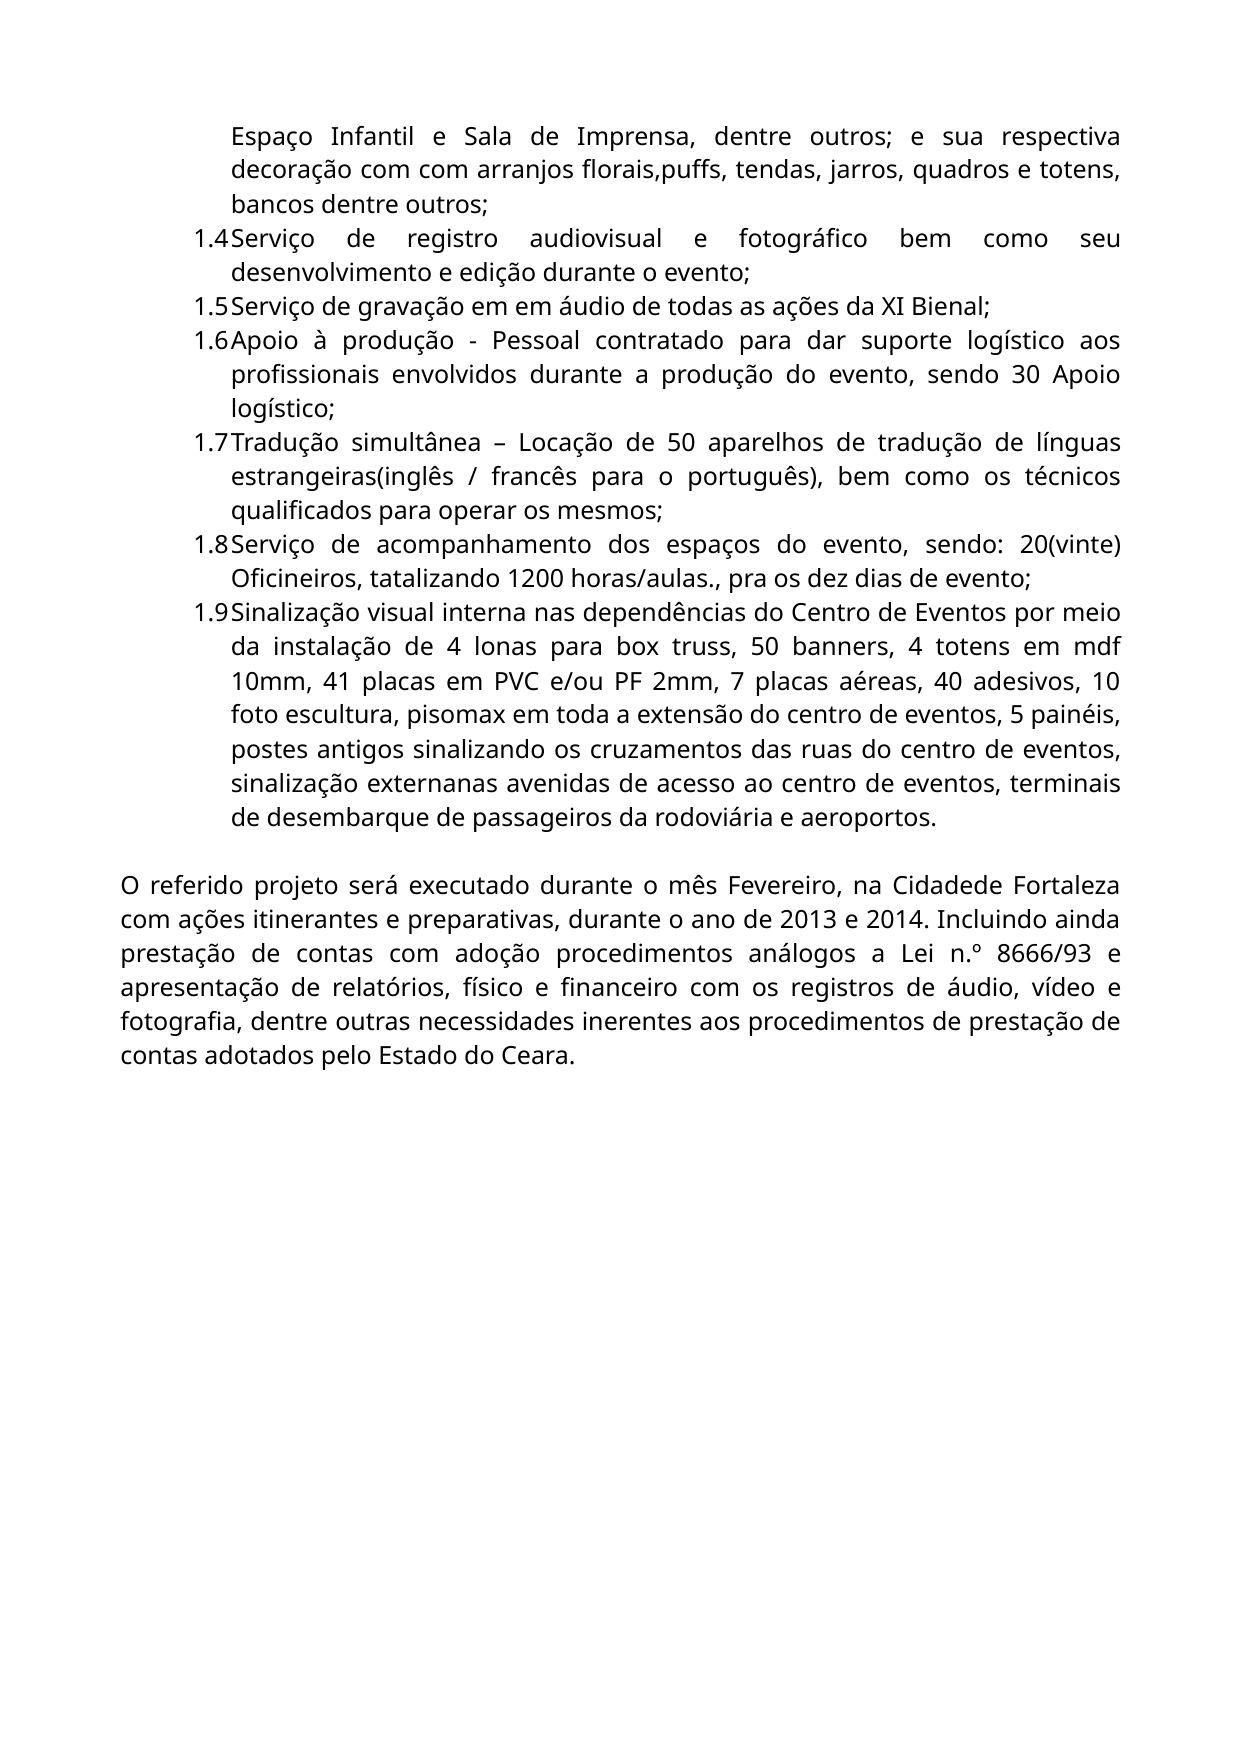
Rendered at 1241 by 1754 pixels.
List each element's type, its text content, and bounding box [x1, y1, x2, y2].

list Apoio à produção - Pessoal contratado para dar suporte logístico aos profissionais envolvidos durante a produção do evento, sendo 30 Apoio logístico; [193, 322, 1122, 425]
list Espaço Infantil e Sala de Imprensa, dentre outros; e sua respectiva decoração com com arranjos florais,puffs, tendas, jarros, quadros e totens, bancos dentre outros; [193, 118, 1122, 220]
list Tradução simultânea – Locação de 50 aparelhos de tradução de línguas estrangeiras(inglês / francês para o português), bem como os técnicos qualificados para operar os mesmos; [193, 425, 1122, 527]
list Serviço de registro audiovisual e fotográfico bem como seu desenvolvimento e edição durante o evento; [193, 220, 1122, 288]
list Serviço de gravação em em áudio de todas as ações da XI Bienal; [193, 288, 1122, 322]
list Sinalização visual interna nas dependências do Centro de Eventos por meio da instalação de 4 lonas para box truss, 50 banners, 4 totens em mdf 10mm, 41 placas em PVC e/ou PF 2mm, 7 placas aéreas, 40 adesivos, 10 foto escultura, pisomax em toda a extensão do centro de eventos, 5 painéis, postes antigos sinalizando os cruzamentos das ruas do centro de eventos, sinalização externanas avenidas de acesso ao centro de eventos, terminais de desembarque de passageiros da rodoviária e aeroportos. [193, 595, 1122, 833]
list O referido projeto será executado durante o mês Fevereiro, na Cidadede Fortaleza com ações itinerantes e preparativas, durante o ano de 2013 e 2014. Incluindo ainda prestação de contas com adoção procedimentos análogos a Lei n.º 8666/93 e apresentação de relatórios, físico e financeiro com os registros de áudio, vídeo e fotografia, dentre outras necessidades inerentes aos procedimentos de prestação de contas adotados pelo Estado do Ceara. [120, 867, 1122, 1072]
list Serviço de acompanhamento dos espaços do evento, sendo: 20(vinte) Oficineiros, tatalizando 1200 horas/aulas., pra os dez dias de evento; [193, 527, 1122, 595]
